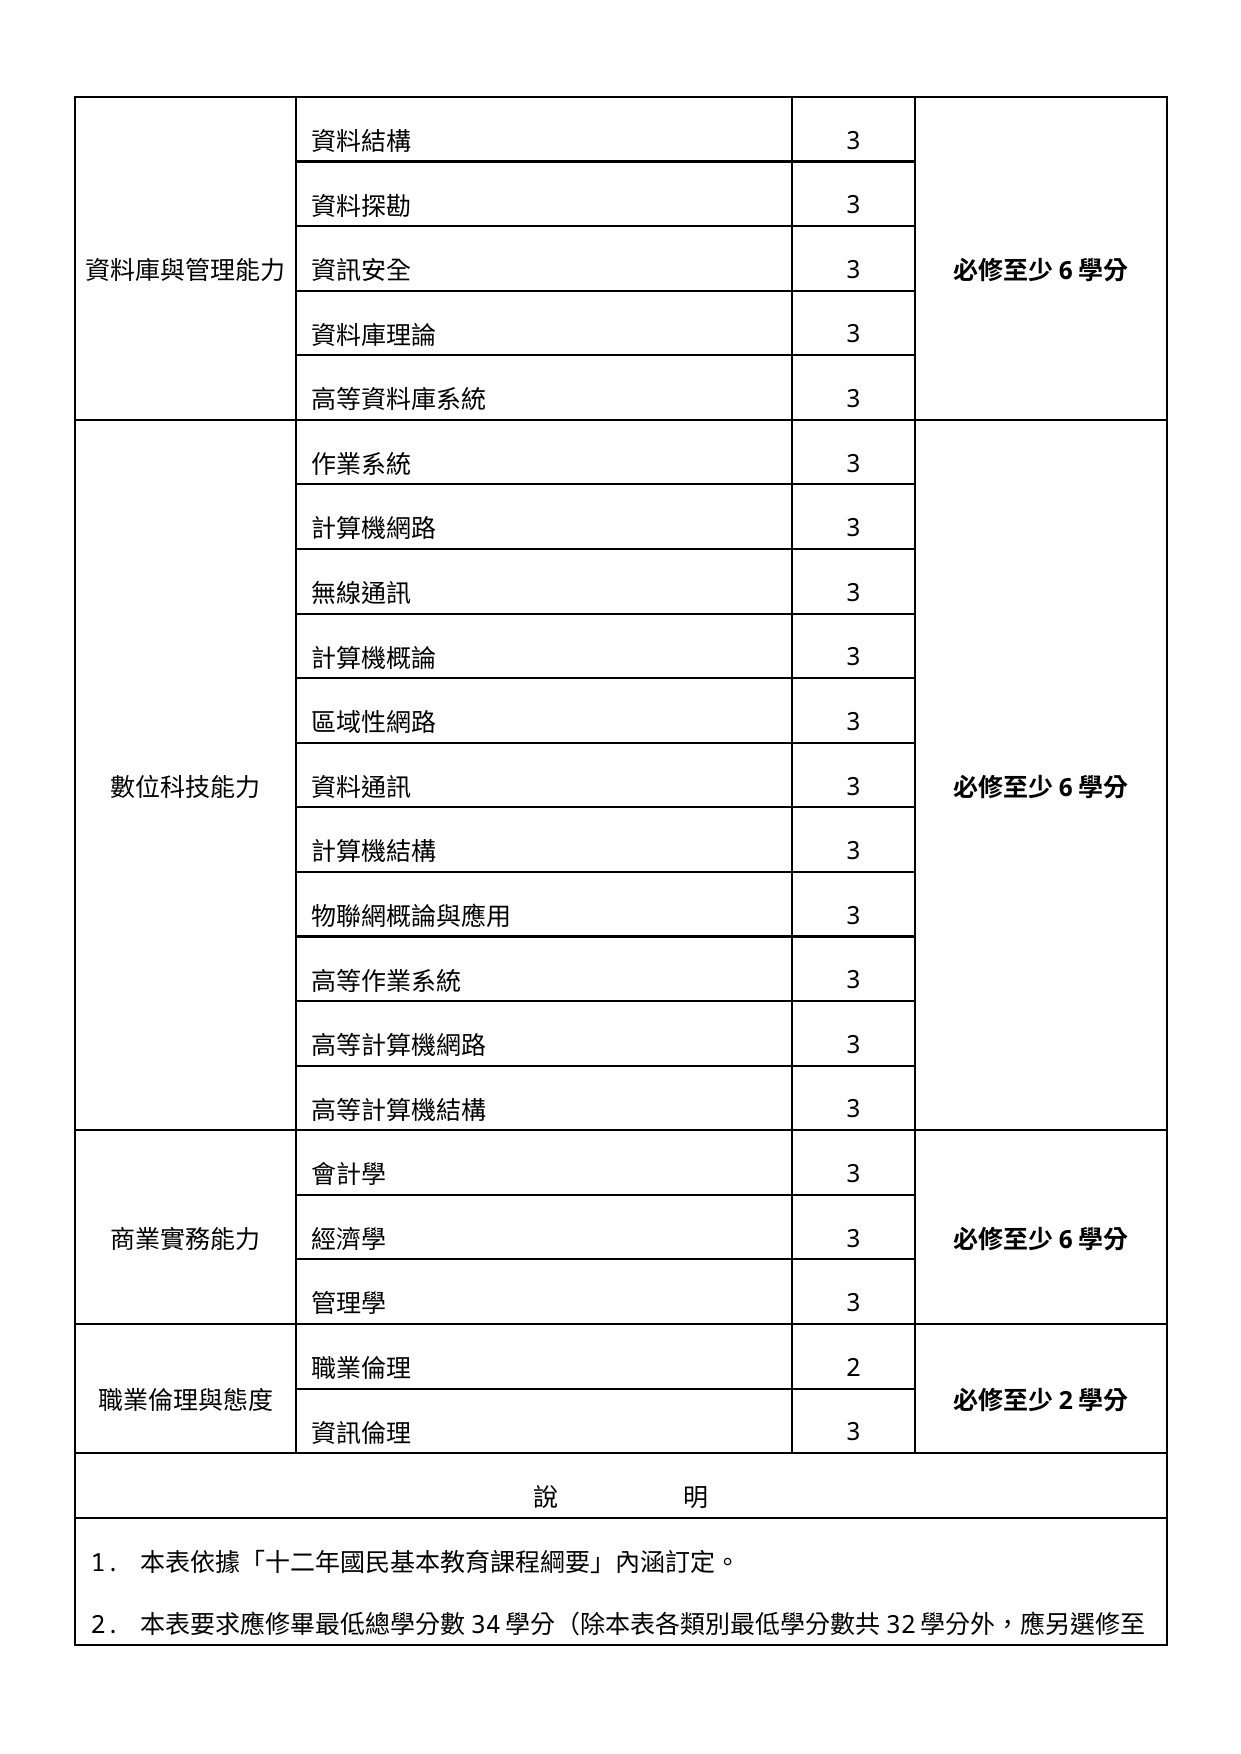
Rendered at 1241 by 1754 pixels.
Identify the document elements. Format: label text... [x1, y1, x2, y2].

table_cell 3 [793, 1390, 914, 1452]
table_cell 計算機網路 [297, 485, 791, 548]
table_cell 資訊倫理 [297, 1390, 791, 1452]
table_cell 高等資料庫系統 [297, 356, 791, 419]
table_cell 3 [793, 163, 914, 225]
table_cell 資料庫理論 [297, 292, 791, 354]
table_cell 3 [793, 744, 914, 806]
table_cell 管理學 [297, 1260, 791, 1323]
table_cell 本表依據「十二年國民基本教育課程綱要」內涵訂定。 本表要求應修畢最低總學分數34學分（除本表各類別最低學分數共32學分外，應另選修至少2學分），以符合應修畢最低總學分數。 若持勞動部「電腦軟體設計－Java」技術士技能檢定證照乙級（含）以上者，可採計為「程式設計能力」中「Java程式設計」科目。 若持勞動部「電腦軟體設計－C++」技術士技能檢定證照乙級（含）以上者，可採計為「程式設計能力」中「程式設計（一）」科目。 若持勞動部「網頁設計」技術士技能檢定證照乙級（含）以上者，可採計為「多媒體設計能力」中「網路計算與XML」科目。 若持勞動部「會計事務－資訊」技術士技能檢定證照乙級（含）以上者，可採計為「商業實務能力」中「會計學」科目。 每門科目僅可擇一類別/領域認定，不可重複認定。 不得以大學「共同必修課程」及「通識課程」之科目要求採認。 本表未列舉之其他相關系所及相似科目，其認定情形由本表制訂學系專業審核之。 欲取得「商業與管理群－資管專長」認證者，應完成業界實習18小時（含參訪學習、體驗、實作、見習、實習）；本表規劃程式設計能力類別、多媒體設計能力類別、資料庫與管理能力類別、數位科技能力類別之選備科目每科均含業界實習時數6小時。 108學年度起取得教育專業課程修習資格之師資生適用（108學年度起入學師資培育學系之師培生適用；108學年度起取得修習資格之教育學程生適用）。 [76, 1519, 1166, 1644]
table_cell 高等計算機結構 [297, 1067, 791, 1129]
table_cell 3 [793, 615, 914, 677]
table_cell 3 [793, 292, 914, 354]
table_cell 作業系統 [297, 421, 791, 483]
table_cell 商業實務能力 [76, 1131, 295, 1323]
table_cell 區域性網路 [297, 679, 791, 742]
table_cell 說 明 [76, 1454, 1166, 1517]
table_cell 3 [793, 1196, 914, 1258]
table_cell 必修至少6學分 [916, 1131, 1166, 1323]
table_cell 必修至少6學分 [916, 98, 1166, 419]
table_cell 3 [793, 679, 914, 742]
table_cell 3 [793, 1131, 914, 1194]
table_cell 物聯網概論與應用 [297, 873, 791, 935]
table_cell 3 [793, 1260, 914, 1323]
table_cell 經濟學 [297, 1196, 791, 1258]
table_cell 3 [793, 1067, 914, 1129]
table_cell 3 [793, 421, 914, 483]
table_cell 無線通訊 [297, 550, 791, 612]
table_cell 3 [793, 98, 914, 160]
table_cell 數位科技能力 [76, 421, 295, 1129]
table_cell 2 [793, 1325, 914, 1387]
table_cell 職業倫理與態度 [76, 1325, 295, 1452]
table_cell 資料探勘 [297, 163, 791, 225]
table_cell 必修至少2學分 [916, 1325, 1166, 1452]
table_cell 會計學 [297, 1131, 791, 1194]
table_cell 3 [793, 873, 914, 935]
table_cell 高等計算機網路 [297, 1002, 791, 1064]
table_cell 資料通訊 [297, 744, 791, 806]
table_cell 3 [793, 1002, 914, 1064]
table_cell 3 [793, 227, 914, 289]
table_cell 高等作業系統 [297, 938, 791, 1000]
table_cell 資訊安全 [297, 227, 791, 289]
table_cell 計算機概論 [297, 615, 791, 677]
table_cell 必修至少6學分 [916, 421, 1166, 1129]
table_cell 資料結構 [297, 98, 791, 160]
table_cell 職業倫理 [297, 1325, 791, 1387]
table_cell 資料庫與管理能力 [76, 98, 295, 419]
table_cell 3 [793, 808, 914, 871]
table_cell 計算機結構 [297, 808, 791, 871]
table_cell 3 [793, 356, 914, 419]
table_cell 3 [793, 938, 914, 1000]
table_cell 3 [793, 485, 914, 548]
table_cell 3 [793, 550, 914, 612]
